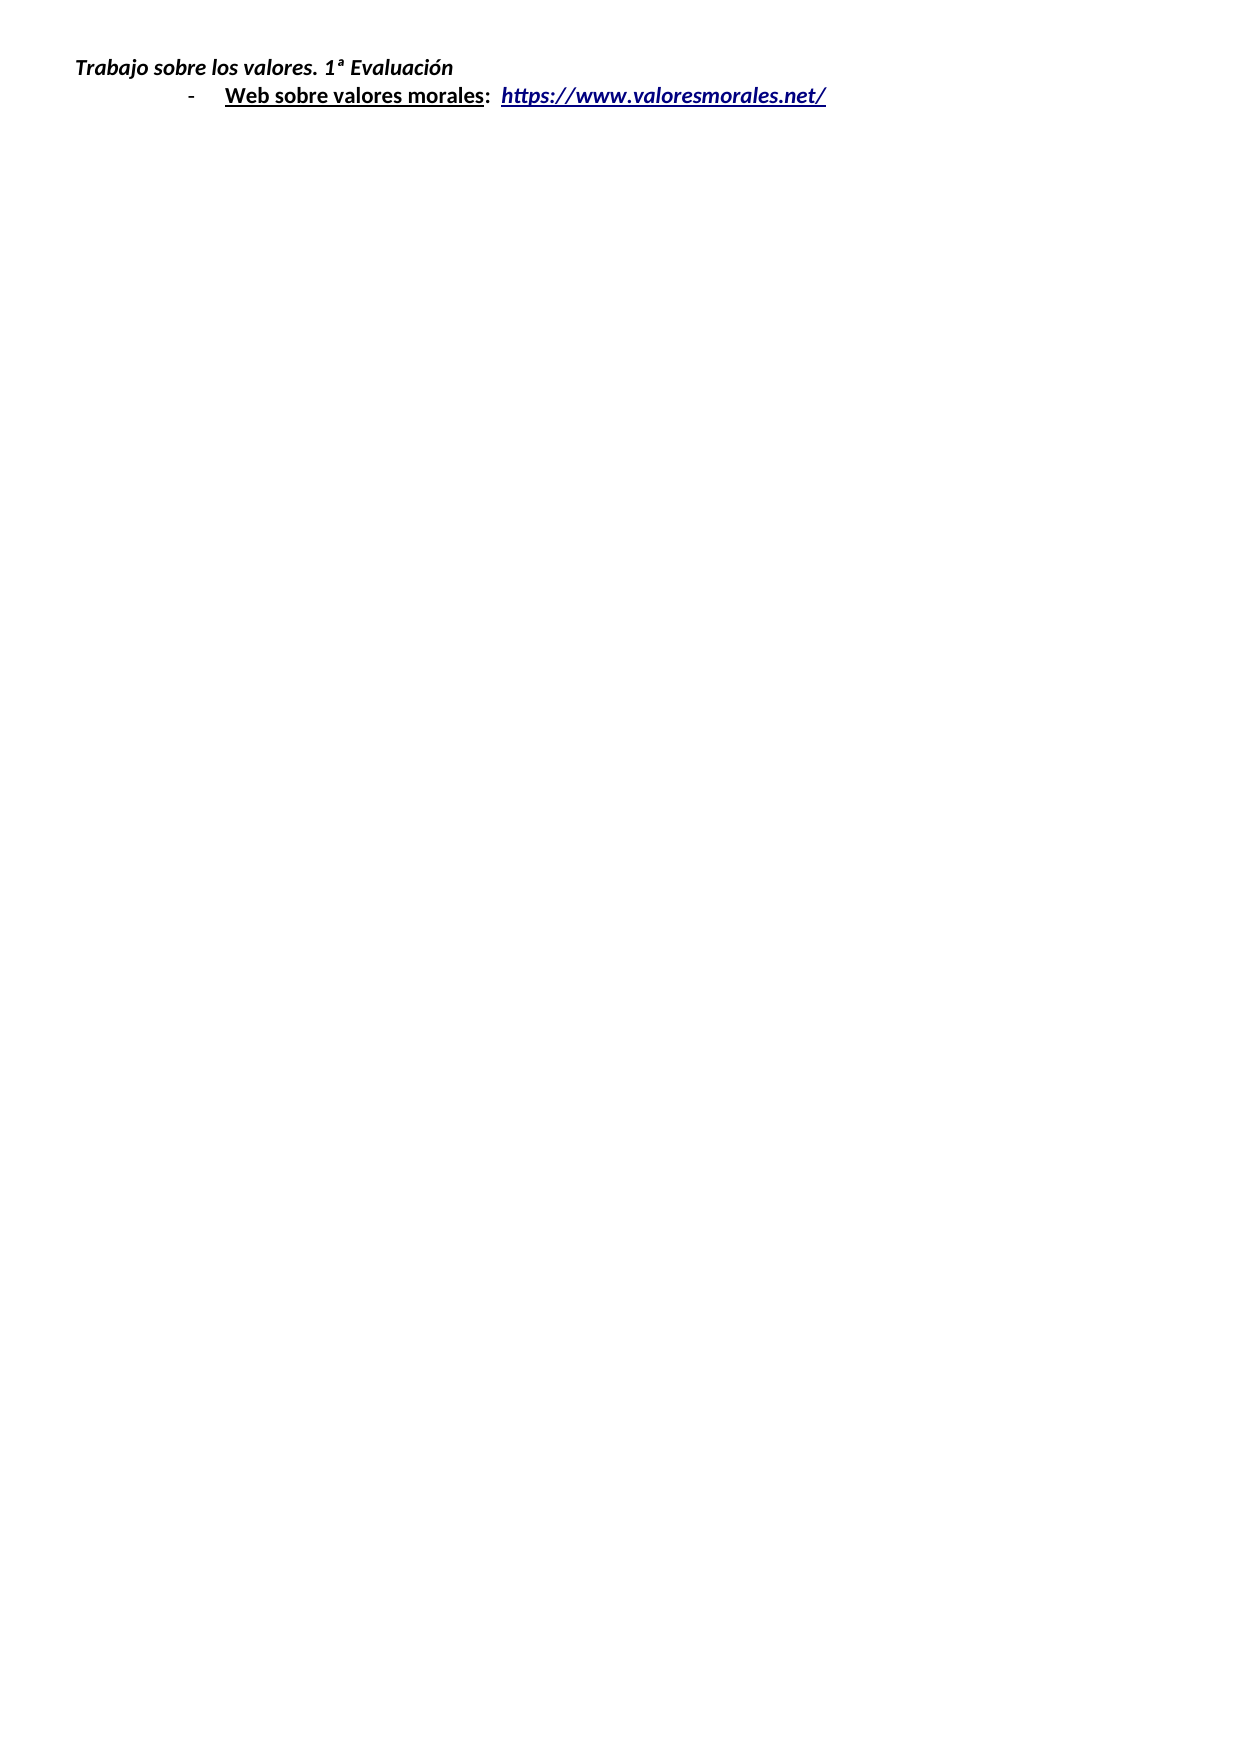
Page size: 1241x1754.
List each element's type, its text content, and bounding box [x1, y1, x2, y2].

list Web sobre valores morales: https://www.valoresmorales.net/ [187, 81, 1211, 109]
